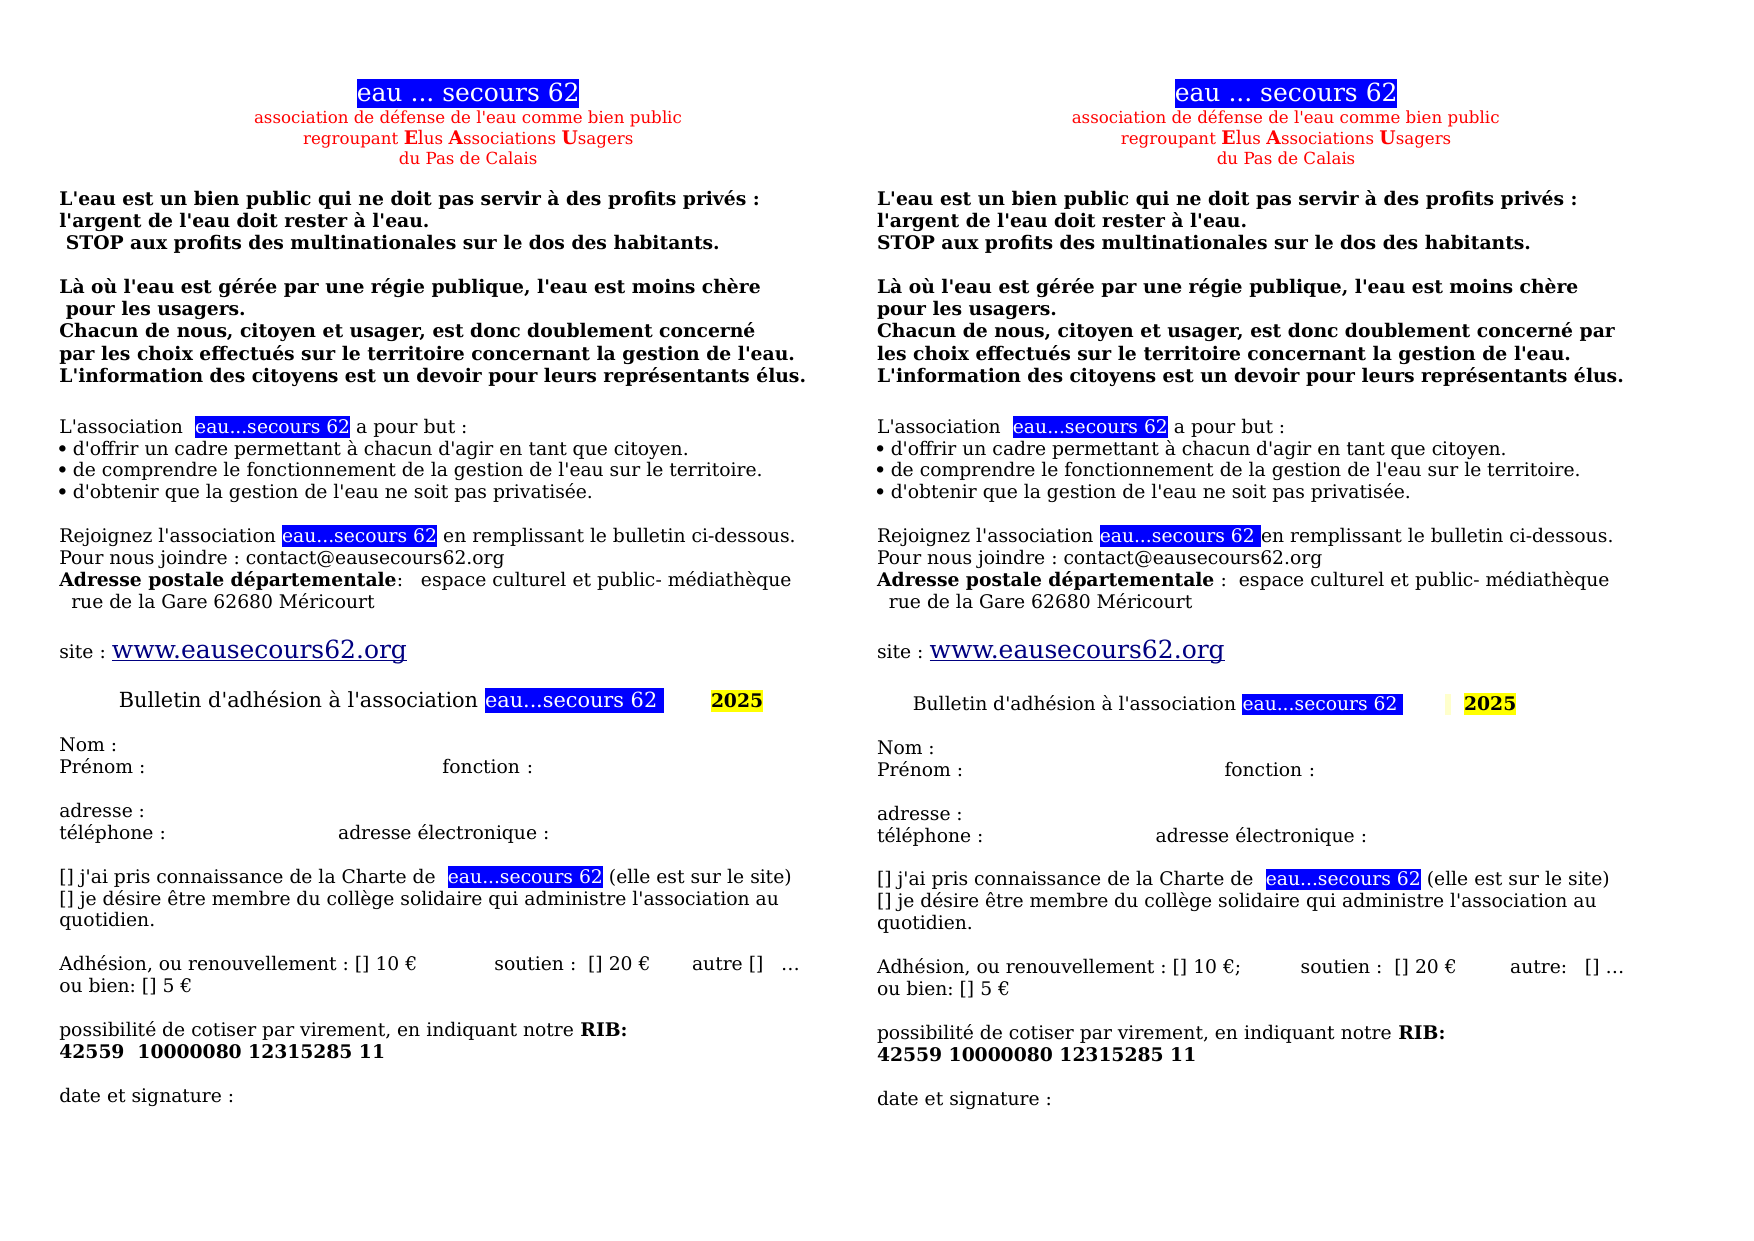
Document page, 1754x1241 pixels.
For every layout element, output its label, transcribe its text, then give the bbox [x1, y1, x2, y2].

table_header eau ... secours 62 association de défense de l'eau comme bien public regroupant Elus Associations Usagers du Pas de Calais L'eau est un bien public qui ne doit pas servir à des profits privés : l'argent de l'eau doit rester à l'eau. STOP aux profits des multinationales sur le dos des habitants. Là où l'eau est gérée par une régie publique, l'eau est moins chère pour les usagers. Chacun de nous, citoyen et usager, est donc doublement concerné par les choix effectués sur le territoire concernant la gestion de l'eau. L'information des citoyens est un devoir pour leurs représentants élus. L'association eau...secours 62 a pour but : d'offrir un cadre permettant à chacun d'agir en tant que citoyen. de comprendre le fonctionnement de la gestion de l'eau sur le territoire. d'obtenir que la gestion de l'eau ne soit pas privatisée. Rejoignez l'association eau...secours 62 en remplissant le bulletin ci-dessous. Pour nous joindre : contact@eausecours62.org Adresse postale départementale : espace culturel et public- médiathèque rue de la Gare 62680 Méricourt site : www.eausecours62.org Bulletin d'adhésion à l'association eau...secours 62 2025 Nom : Prénom : fonction : adresse : téléphone : adresse électronique : [] j'ai pris connaissance de la Charte de eau...secours 62 (elle est sur le site) [] je désire être membre du collège solidaire qui administre l'association au quotidien. Adhésion, ou renouvellement : [] 10 €; soutien : [] 20 € autre: [] … ou bien: [] 5 € possibilité de cotiser par virement, en indiquant notre RIB: 42559 10000080 12315285 11 date et signature : [877, 59, 1695, 1109]
table_header eau ... secours 62 association de défense de l'eau comme bien public regroupant Elus Associations Usagers du Pas de Calais L'eau est un bien public qui ne doit pas servir à des profits privés : l'argent de l'eau doit rester à l'eau. STOP aux profits des multinationales sur le dos des habitants. Là où l'eau est gérée par une régie publique, l'eau est moins chère pour les usagers. Chacun de nous, citoyen et usager, est donc doublement concerné par les choix effectués sur le territoire concernant la gestion de l'eau. L'information des citoyens est un devoir pour leurs représentants élus. L'association eau...secours 62 a pour but : d'offrir un cadre permettant à chacun d'agir en tant que citoyen. de comprendre le fonctionnement de la gestion de l'eau sur le territoire. d'obtenir que la gestion de l'eau ne soit pas privatisée. Rejoignez l'association eau...secours 62 en remplissant le bulletin ci-dessous. Pour nous joindre : contact@eausecours62.org Adresse postale départementale: espace culturel et public- médiathèque rue de la Gare 62680 Méricourt site : www.eausecours62.org Bulletin d'adhésion à l'association eau...secours 62 2025 Nom : Prénom : fonction : adresse : téléphone : adresse électronique : [] j'ai pris connaissance de la Charte de eau...secours 62 (elle est sur le site) [] je désire être membre du collège solidaire qui administre l'association au quotidien. Adhésion, ou renouvellement : [] 10 € soutien : [] 20 € autre [] … ou bien: [] 5 € possibilité de cotiser par virement, en indiquant notre RIB: 42559 10000080 12315285 11 date et signature : [59, 59, 877, 1109]
